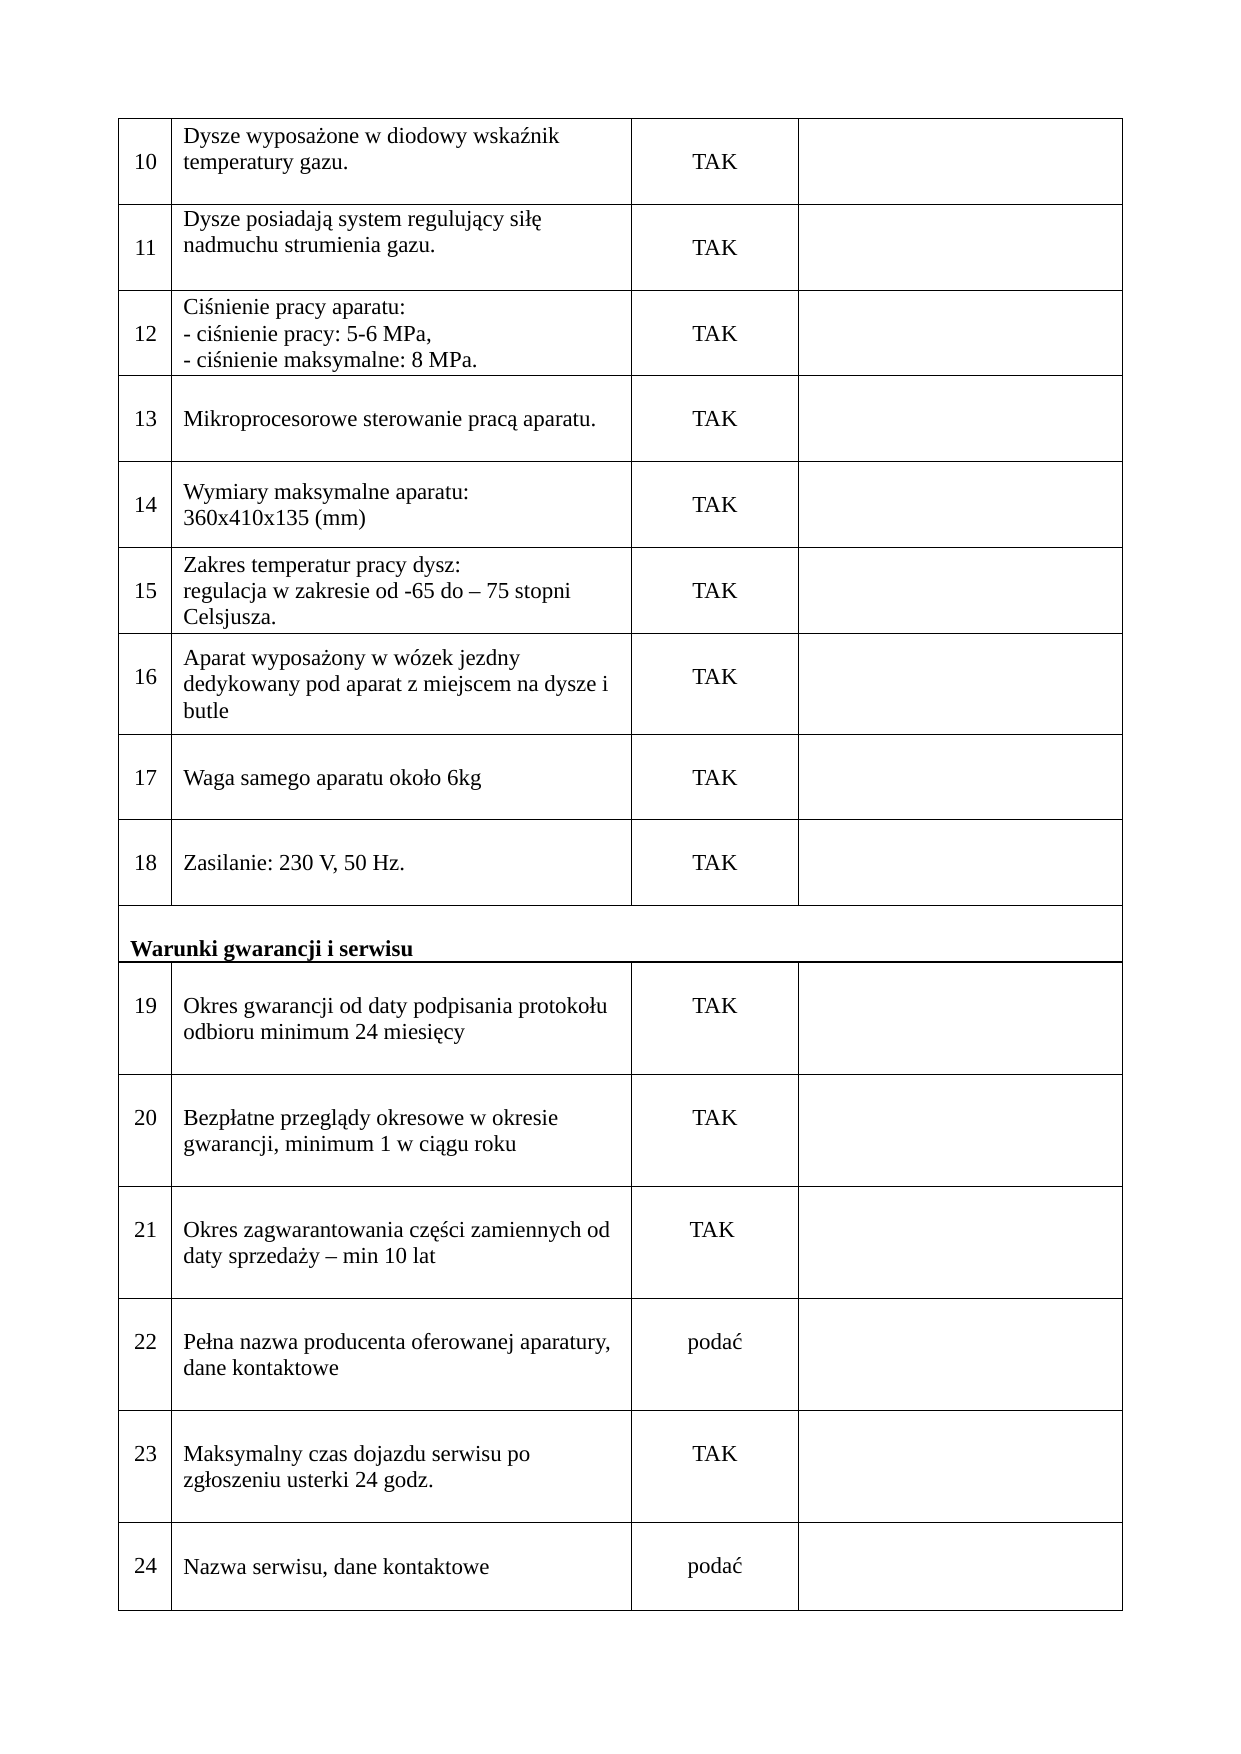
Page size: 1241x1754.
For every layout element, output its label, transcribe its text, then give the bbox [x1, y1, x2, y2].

table_cell Bezpłatne przeglądy okresowe w okresie gwarancji, minimum 1 w ciągu roku [172, 1075, 631, 1186]
table_cell [799, 119, 1122, 204]
table_cell Maksymalny czas dojazdu serwisu po zgłoszeniu usterki 24 godz. [172, 1411, 631, 1522]
table_cell 17 [119, 735, 171, 819]
table_cell Okres gwarancji od daty podpisania protokołu odbioru minimum 24 miesięcy [172, 963, 631, 1073]
table_cell [799, 1187, 1122, 1298]
table_cell [799, 205, 1122, 289]
table_cell Nazwa serwisu, dane kontaktowe [172, 1523, 631, 1610]
table_cell 10 [119, 119, 171, 204]
table_cell 18 [119, 820, 171, 905]
table_cell Okres zagwarantowania części zamiennych od daty sprzedaży – min 10 lat [172, 1187, 631, 1298]
table_cell 15 [119, 548, 171, 632]
table_cell podać [632, 1299, 798, 1410]
table_cell Dysze wyposażone w diodowy wskaźnik temperatury gazu. [172, 119, 631, 204]
table_cell [799, 376, 1122, 461]
table_cell Mikroprocesorowe sterowanie pracą aparatu. [172, 376, 631, 461]
table_cell 24 [119, 1523, 171, 1610]
table_cell 11 [119, 205, 171, 289]
table_cell Zasilanie: 230 V, 50 Hz. [172, 820, 631, 905]
table_cell podać [632, 1523, 798, 1610]
table_cell Ciśnienie pracy aparatu: - ciśnienie pracy: 5-6 MPa, - ciśnienie maksymalne: 8 MPa. [172, 291, 631, 375]
table_cell 19 [119, 963, 171, 1073]
table_cell [799, 1075, 1122, 1186]
table_cell 20 [119, 1075, 171, 1186]
table_cell Pełna nazwa producenta oferowanej aparatury, dane kontaktowe [172, 1299, 631, 1410]
table_cell Wymiary maksymalne aparatu: 360x410x135 (mm) [172, 462, 631, 547]
table_cell 23 [119, 1411, 171, 1522]
table_cell TAK [632, 119, 798, 204]
table_cell 22 [119, 1299, 171, 1410]
table_cell Warunki gwarancji i serwisu [119, 906, 1122, 961]
table_cell [799, 1299, 1122, 1410]
table_cell [799, 963, 1122, 1073]
table_cell TAK [632, 376, 798, 461]
table_cell TAK [632, 205, 798, 289]
table_cell TAK [632, 1411, 798, 1522]
table_cell 12 [119, 291, 171, 375]
table_cell [799, 820, 1122, 905]
table_cell Waga samego aparatu około 6kg [172, 735, 631, 819]
table_cell [799, 462, 1122, 547]
table_cell 16 [119, 634, 171, 733]
table_cell TAK [632, 735, 798, 819]
table_cell [799, 1523, 1122, 1610]
table_cell Dysze posiadają system regulujący siłę nadmuchu strumienia gazu. [172, 205, 631, 289]
table_cell 21 [119, 1187, 171, 1298]
table_cell TAK [632, 548, 798, 632]
table_cell TAK [632, 462, 798, 547]
table_cell Zakres temperatur pracy dysz: regulacja w zakresie od -65 do – 75 stopni Celsjusza. [172, 548, 631, 632]
table_cell [799, 548, 1122, 632]
table_cell [799, 735, 1122, 819]
table_cell Aparat wyposażony w wózek jezdny dedykowany pod aparat z miejscem na dysze i butle [172, 634, 631, 733]
table_cell TAK [632, 1187, 798, 1298]
table_cell [799, 634, 1122, 733]
table_cell [799, 1411, 1122, 1522]
table_cell [799, 291, 1122, 375]
table_cell TAK [632, 291, 798, 375]
table_cell TAK [632, 1075, 798, 1186]
table_cell TAK [632, 963, 798, 1073]
table_cell TAK [632, 820, 798, 905]
table_cell 13 [119, 376, 171, 461]
table_cell TAK [632, 634, 798, 733]
table_cell 14 [119, 462, 171, 547]
